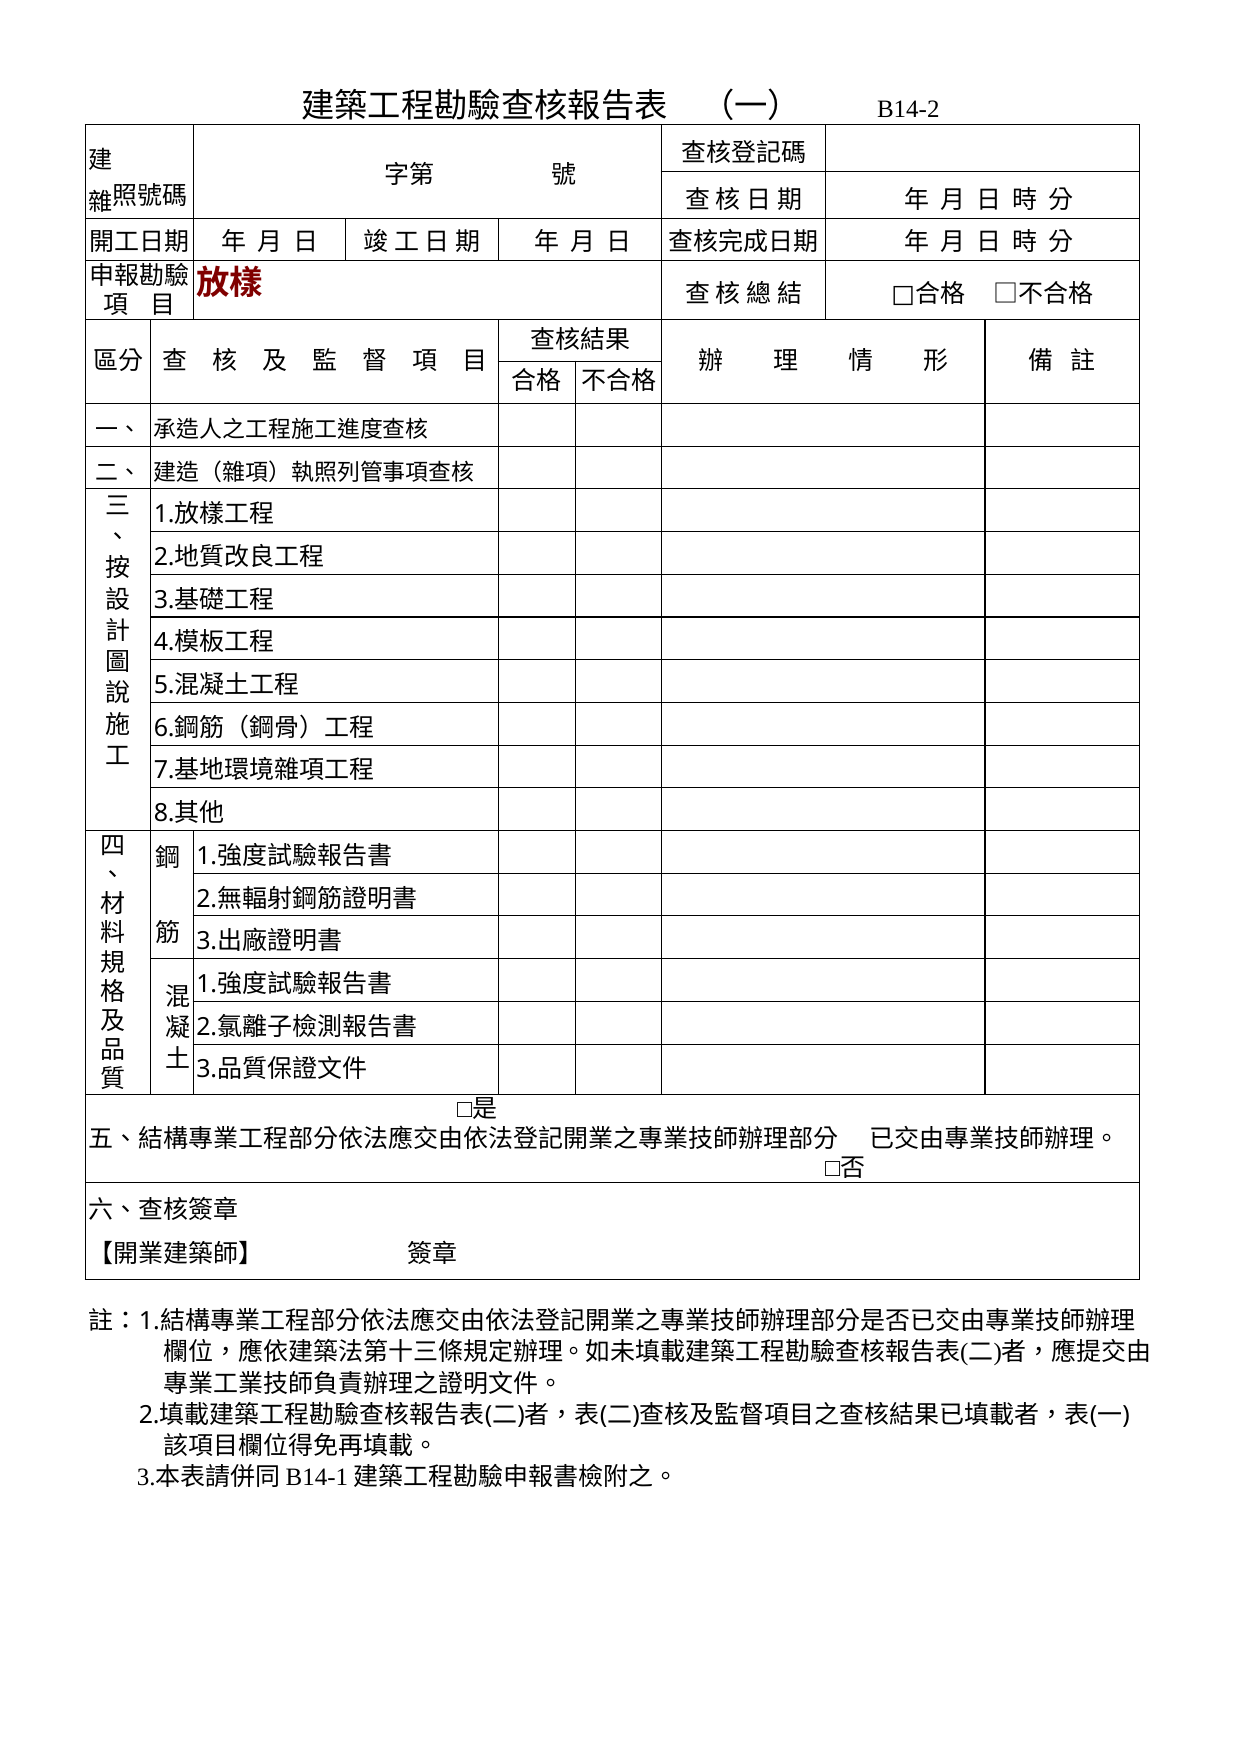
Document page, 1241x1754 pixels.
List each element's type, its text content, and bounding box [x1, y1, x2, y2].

table_cell 8.其他 [151, 788, 498, 830]
table_cell 年 月 日 時 分 [826, 172, 1139, 218]
table_cell [499, 660, 575, 702]
table_cell 5.混凝土工程 [151, 660, 498, 702]
table_cell 二、 [86, 447, 150, 488]
table_cell 六、查核簽章 【開業建築師】 簽章 [86, 1183, 1139, 1278]
table_cell 竣 工 日 期 [346, 219, 498, 260]
table_cell 3.出廠證明書 [194, 916, 498, 958]
table_cell [986, 1002, 1139, 1043]
table_cell [662, 959, 984, 1001]
table_cell [662, 831, 984, 873]
table_cell [576, 788, 661, 830]
table_cell [662, 618, 984, 659]
table_cell 2.地質改良工程 [151, 532, 498, 574]
table_cell [986, 404, 1139, 446]
table_cell [499, 404, 575, 446]
table_cell 查核完成日期 [662, 219, 825, 260]
table_header 查核登記碼 [662, 125, 825, 171]
text 2.填載建築工程勘驗查核報告表(二)者，表(二)查核及監督項目之查核結果已填載者，表(一)該項目欄位得免再填載。 [138, 1398, 1152, 1461]
table_cell [662, 703, 984, 744]
table_cell [576, 660, 661, 702]
table_cell [499, 575, 575, 616]
table_cell [662, 1045, 984, 1093]
table_cell [576, 831, 661, 873]
table_cell [576, 703, 661, 744]
table_cell [499, 788, 575, 830]
table_cell [576, 618, 661, 659]
table_cell [576, 532, 661, 574]
table_header 建 雜照號碼 [86, 125, 193, 218]
table_cell [662, 489, 984, 531]
table_cell [986, 703, 1139, 744]
table_cell 查核結果 [499, 320, 661, 361]
table_cell 年 月 日 [194, 219, 345, 260]
table_cell [662, 447, 984, 488]
table_cell [986, 788, 1139, 830]
table_cell [662, 874, 984, 915]
table_cell [576, 746, 661, 787]
table_cell 1.強度試驗報告書 [194, 831, 498, 873]
table_cell [986, 959, 1139, 1001]
table_cell 辦 理 情 形 [662, 320, 984, 403]
table_cell 鋼 筋 [151, 831, 193, 958]
table_cell [662, 746, 984, 787]
table_cell 四、材料規格及品質 [86, 831, 150, 1093]
table_cell [576, 1002, 661, 1043]
table_cell [499, 831, 575, 873]
table_cell [499, 746, 575, 787]
table_cell [499, 618, 575, 659]
table_cell 建造（雜項）執照列管事項查核 [151, 447, 498, 488]
table_cell 1.放樣工程 [151, 489, 498, 531]
table_header 字第 號 [194, 125, 661, 218]
table_cell 年 月 日 [499, 219, 661, 260]
table_cell [499, 1045, 575, 1093]
table_cell [662, 916, 984, 958]
table_cell [986, 447, 1139, 488]
table_cell [499, 1002, 575, 1043]
text 3.本表請併同B14-1建築工程勘驗申報書檢附之。 [137, 1461, 1152, 1492]
table_cell [499, 532, 575, 574]
table_cell [986, 1045, 1139, 1093]
table_cell □是 五、結構專業工程部分依法應交由依法登記開業之專業技師辦理部分 已交由專業技師辦理。 □否 [86, 1095, 1139, 1182]
table_cell [662, 660, 984, 702]
table_cell [499, 703, 575, 744]
table_cell 合格 [499, 362, 575, 403]
table_cell [986, 618, 1139, 659]
table_cell [499, 447, 575, 488]
table_cell 申報勘驗項 目 [86, 261, 193, 319]
table_cell 1.強度試驗報告書 [194, 959, 498, 1001]
table_cell 三 、 按 設 計 圖 說 施 工 [86, 489, 150, 830]
table_cell [986, 746, 1139, 787]
table_cell [576, 916, 661, 958]
table_cell 6.鋼筋（鋼骨）工程 [151, 703, 498, 744]
table_cell 年 月 日 時 分 [826, 219, 1139, 260]
table_cell 備 註 [986, 320, 1139, 403]
table_header [826, 125, 1139, 171]
table_cell [662, 575, 984, 616]
table_cell [986, 660, 1139, 702]
table_cell 承造人之工程施工進度查核 [151, 404, 498, 446]
table_cell □合格 □不合格 [826, 261, 1139, 319]
table_cell [986, 532, 1139, 574]
table_cell [499, 874, 575, 915]
text 建築工程勘驗查核報告表 （一） B14-2 [89, 89, 1152, 124]
table_cell [662, 532, 984, 574]
table_cell [986, 575, 1139, 616]
table_cell [662, 404, 984, 446]
table_cell [986, 916, 1139, 958]
table_cell [576, 489, 661, 531]
table_cell 區分 [86, 320, 150, 403]
table_cell 不合格 [576, 362, 661, 403]
table_cell 7.基地環境雜項工程 [151, 746, 498, 787]
table_cell 混 凝 土 [151, 959, 193, 1093]
table_cell 2.氯離子檢測報告書 [194, 1002, 498, 1043]
table_cell 4.模板工程 [151, 618, 498, 659]
table_cell [576, 447, 661, 488]
table_cell [576, 874, 661, 915]
table_cell [576, 404, 661, 446]
table_cell 3.基礎工程 [151, 575, 498, 616]
table_cell 查 核 及 監 督 項 目 [151, 320, 498, 403]
table_cell [986, 874, 1139, 915]
table_cell 開工日期 [86, 219, 193, 260]
table_cell 查 核 日 期 [662, 172, 825, 218]
table_cell 一、 [86, 404, 150, 446]
table_cell [576, 575, 661, 616]
table_cell [499, 959, 575, 1001]
table_cell [662, 788, 984, 830]
table_cell [576, 959, 661, 1001]
table_cell 放樣 [194, 261, 661, 319]
text 註：1.結構專業工程部分依法應交由依法登記開業之專業技師辦理部分是否已交由專業技師辦理欄位，應依建築法第十三條規定辦理。如未填載建築工程勘驗查核報告表(二)者，應提交由專業工業技師負責辦理之證明文件。 [89, 1304, 1152, 1398]
table_cell 2.無輻射鋼筋證明書 [194, 874, 498, 915]
table_cell [499, 489, 575, 531]
table_cell [986, 831, 1139, 873]
table_cell 查 核 總 結 [662, 261, 825, 319]
table_cell [662, 1002, 984, 1043]
table_cell [576, 1045, 661, 1093]
table_cell 3.品質保證文件 [194, 1045, 498, 1093]
table_cell [986, 489, 1139, 531]
table_cell [499, 916, 575, 958]
